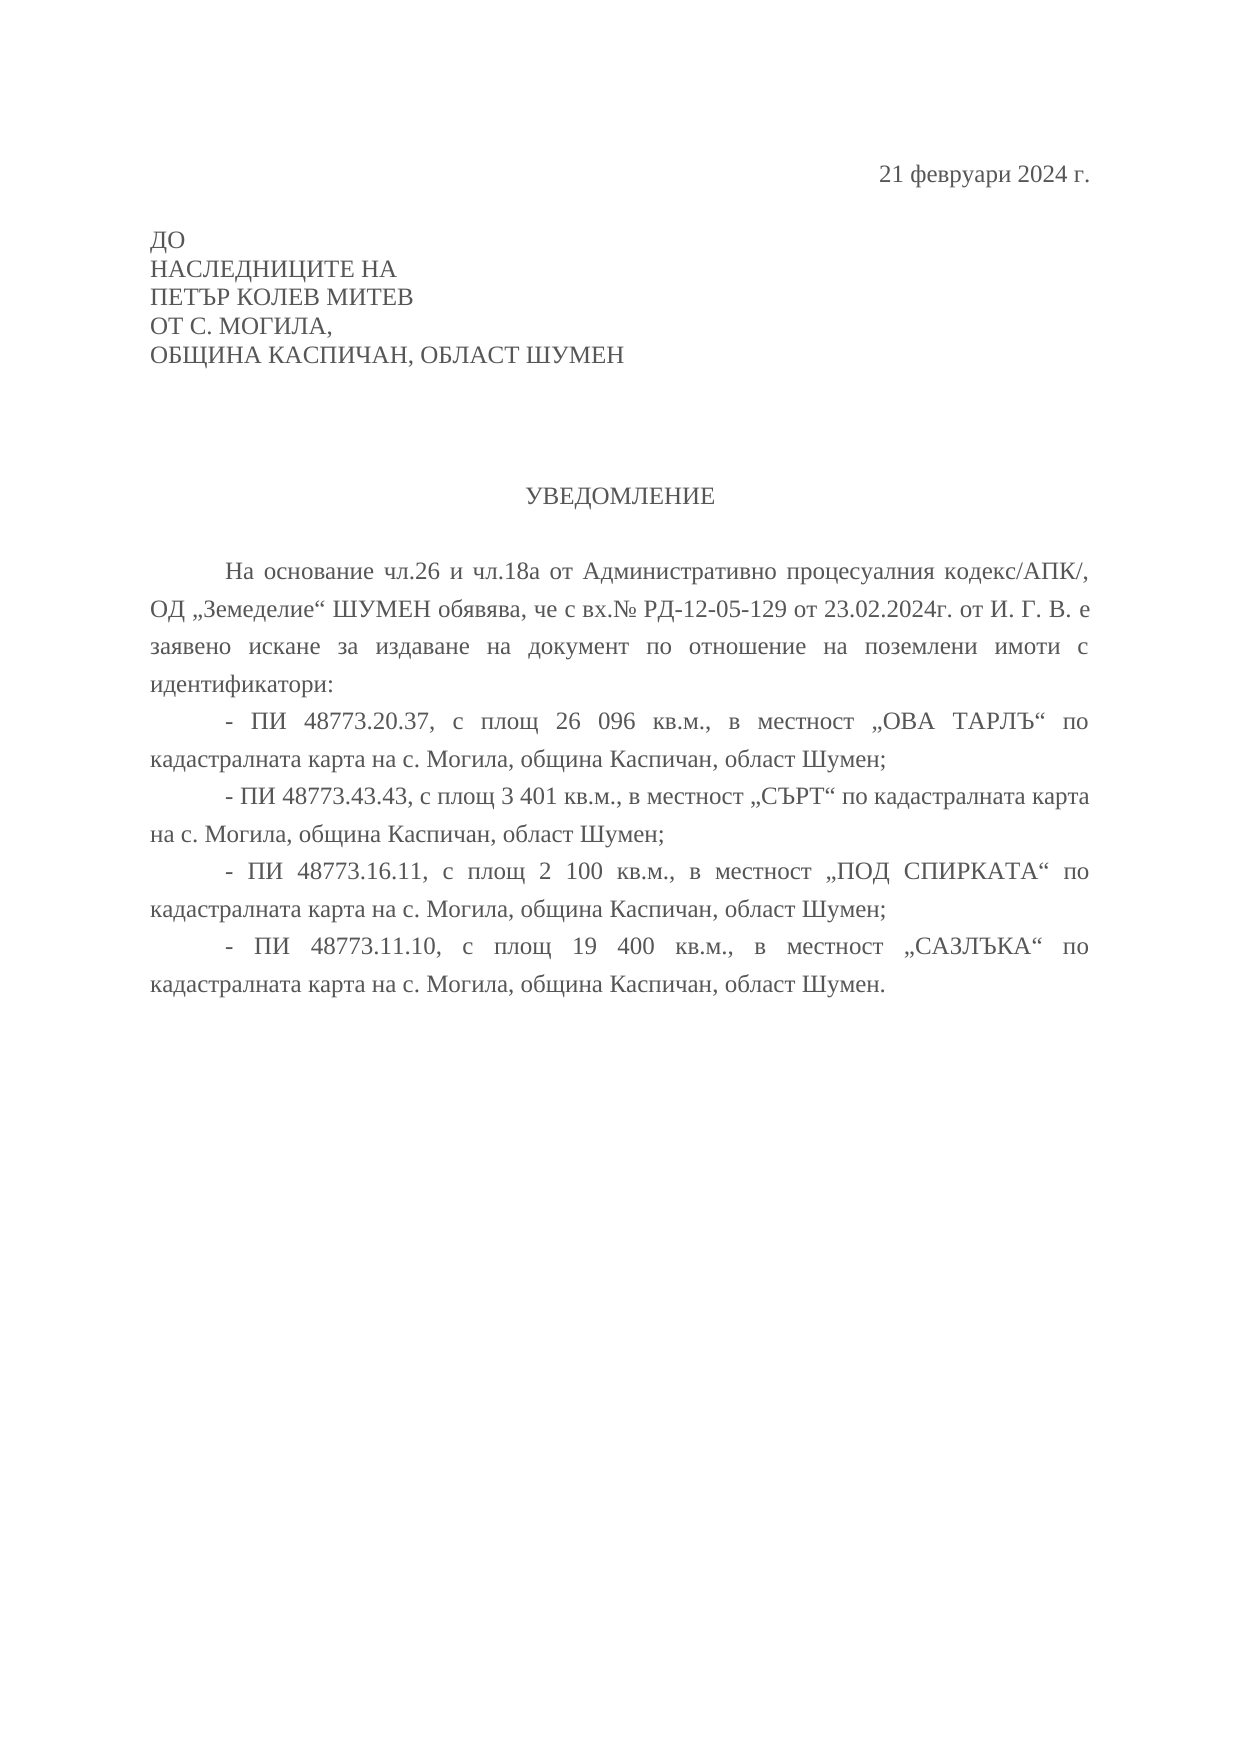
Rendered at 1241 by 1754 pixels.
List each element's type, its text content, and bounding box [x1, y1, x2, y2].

text ОБЩИНА КАСПИЧАН, ОБЛАСТ ШУМЕН [150, 340, 1090, 369]
text 21 февруари 2024 г. [150, 150, 1090, 187]
text ОТ С. МОГИЛА, [150, 311, 1090, 340]
text - ПИ 48773.16.11, с площ 2 100 кв.м., в местност „ПОД СПИРКАТА“ по кадастралната карта на с. Могила, община Каспичан, област Шумен; [150, 847, 1090, 922]
text ДО [150, 225, 1090, 254]
text НАСЛЕДНИЦИТЕ НА [150, 254, 1090, 282]
text - ПИ 48773.43.43, с площ 3 401 кв.м., в местност „СЪРТ“ по кадастралната карта на с. Могила, община Каспичан, област Шумен; [150, 772, 1090, 847]
text УВЕДОМЛЕНИЕ [150, 472, 1090, 510]
text - ПИ 48773.20.37, с площ 26 096 кв.м., в местност „ОВА ТАРЛЪ“ по кадастралната карта на с. Могила, община Каспичан, област Шумен; [150, 697, 1090, 772]
text - ПИ 48773.11.10, с площ 19 400 кв.м., в местност „САЗЛЪКА“ по кадастралната карта на с. Могила, община Каспичан, област Шумен. [150, 922, 1090, 997]
text ПЕТЪР КОЛЕВ МИТЕВ [150, 282, 1090, 311]
text На основание чл.26 и чл.18а от Административно процесуалния кодекс/АПК/, ОД „Земеделие“ ШУМЕН обявява, че с вх.№ РД-12-05-129 от 23.02.2024г. от И. Г. В. е заявено искане за издаване на документ по отношение на поземлени имоти с идентификатори: [150, 547, 1090, 697]
